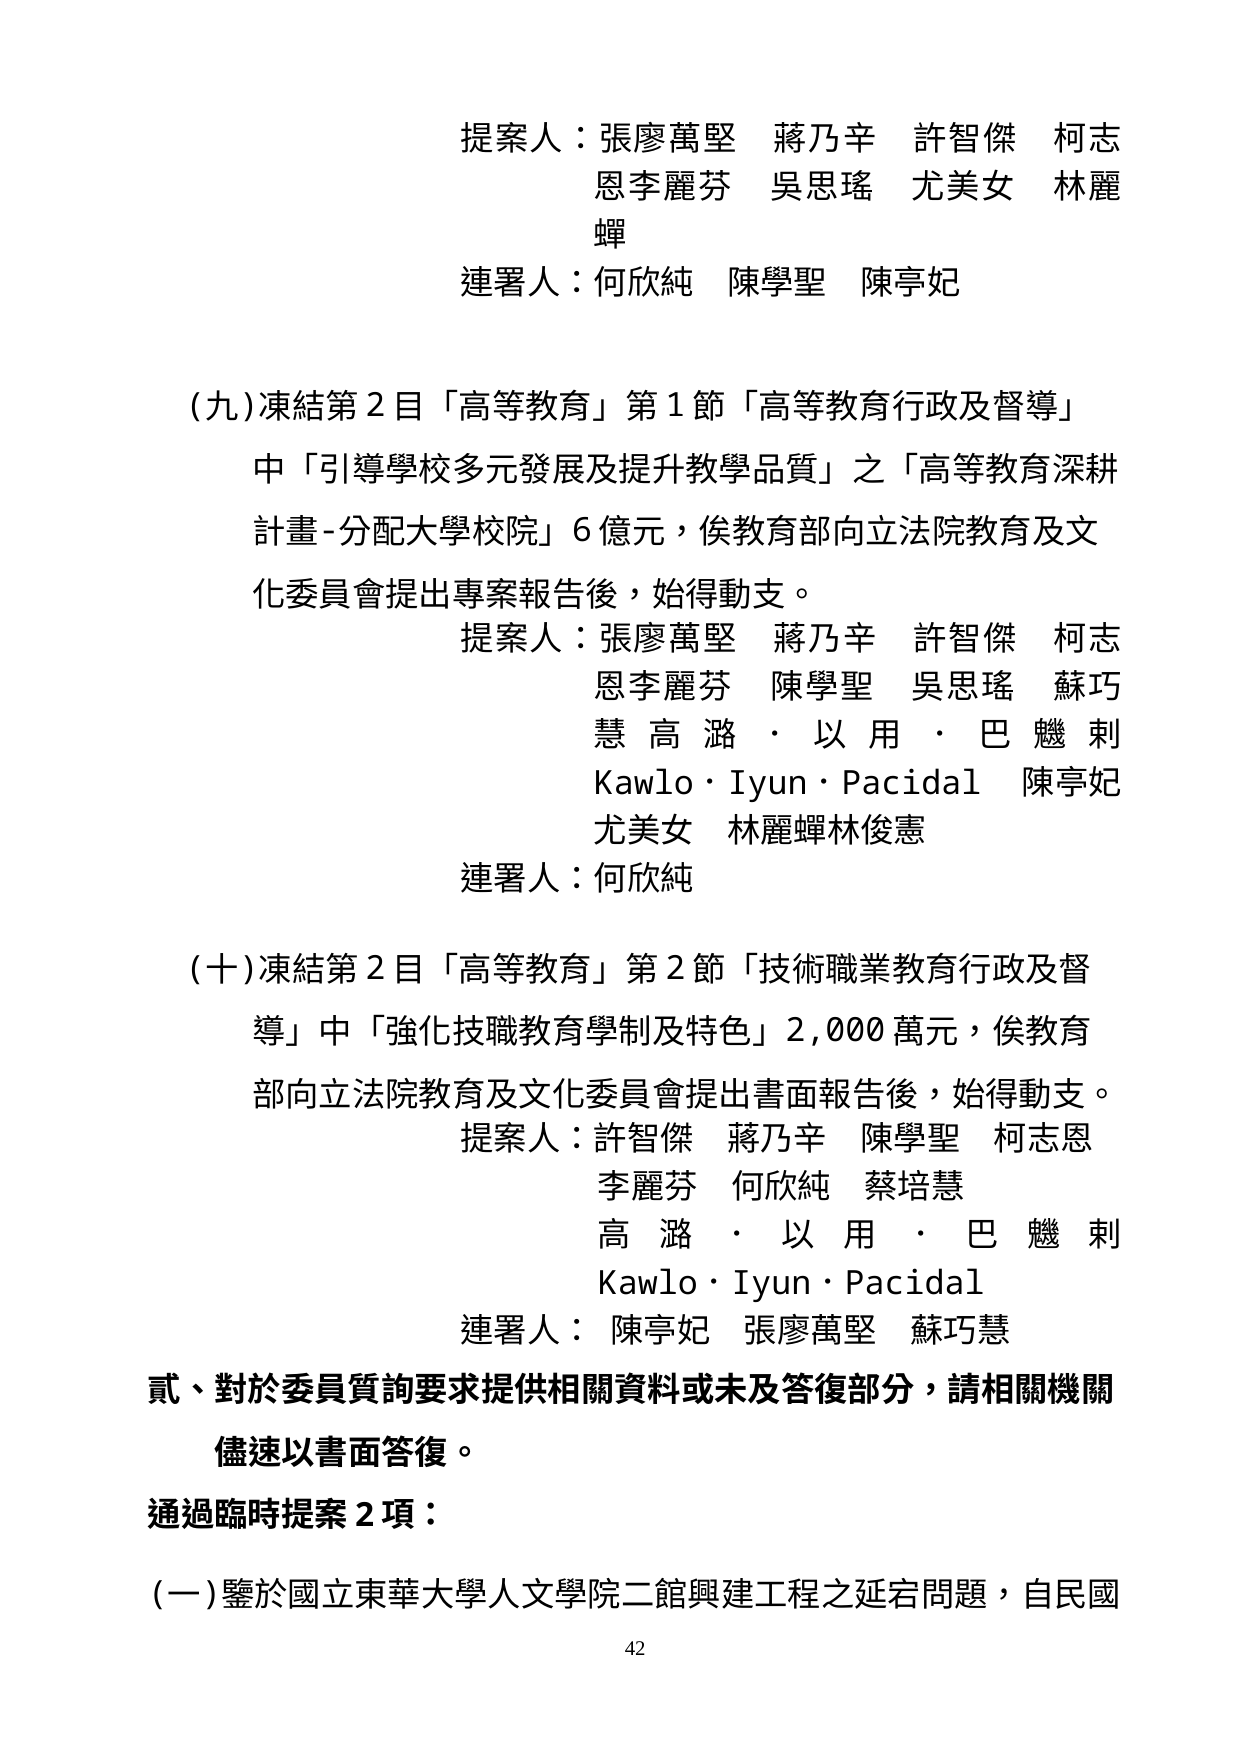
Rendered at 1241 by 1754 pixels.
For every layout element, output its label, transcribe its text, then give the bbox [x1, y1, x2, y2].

text 李麗芬 何欣純 蔡培慧 [598, 1160, 1122, 1208]
text 提案人：張廖萬堅 蔣乃辛 許智傑 柯志恩李麗芬 陳學聖 吳思瑤 蘇巧慧高潞．以用．巴魕剌 Kawlo．Iyun．Pacidal 陳亭妃 尤美女 林麗蟬林俊憲 [460, 612, 1122, 852]
text 連署人：何欣純 [460, 852, 1122, 900]
text 連署人： 陳亭妃 張廖萬堅 蘇巧慧 [460, 1304, 1122, 1352]
text (十)凍結第2目「高等教育」第2節「技術職業教育行政及督導」中「強化技職教育學制及特色」2,000萬元，俟教育部向立法院教育及文化委員會提出書面報告後，始得動支。 [185, 925, 1122, 1112]
text 通過臨時提案2項： [148, 1477, 1122, 1539]
text 提案人：許智傑 蔣乃辛 陳學聖 柯志恩 [460, 1112, 1122, 1160]
text 貳、對於委員質詢要求提供相關資料或未及答復部分，請相關機關儘速以書面答復。 [148, 1352, 1122, 1477]
text 連署人：何欣純 陳學聖 陳亭妃 [460, 256, 1122, 304]
text (九)凍結第2目「高等教育」第1節「高等教育行政及督導」中「引導學校多元發展及提升教學品質」之「高等教育深耕計畫-分配大學校院」6億元，俟教育部向立法院教育及文化委員會提出專案報告後，始得動支。 [185, 362, 1122, 612]
text 提案人：張廖萬堅 蔣乃辛 許智傑 柯志恩李麗芬 吳思瑤 尤美女 林麗蟬 [460, 112, 1122, 256]
text (一)鑒於國立東華大學人文學院二館興建工程之延宕問題，自民國104年起立法院即屢次要求教育部應積極介入了解並督促改善，然迄今該校相關工程仍遲遲尚未完工，且投標與監造廠商又於106年解約，而教育部亦於106年度經費解凍報告中提及，本案執行過程中有三大瑕疵，分別為：(一)原招標方式未採行最有利標決標，以尋求優良廠商施作，以致後續發生廠商財務不健全及履約能力不足等因素，造成工程延宕。(二)終止契約後續招標階段過於樂觀，以致二案工程相互糾結，管理更為複雜，難以切割處理。(三)繼受廠商未能取得原廠商之債權讓與，以致與原廠商之介面及權責難以釐清，造成工程推進之困難。綜上所述，顯見本工程之延宕均疑似為管理因素所導致，為避免後續工程施作再次發生類似，爰建請教育部針對本案是否有人謀不臧與後續工程進度部分進行調查與了解，並於2個月內向立法院教育及文化委員會提出書面報告。 [148, 1550, 1122, 1612]
text 高潞．以用．巴魕剌 Kawlo．Iyun．Pacidal [598, 1208, 1122, 1304]
